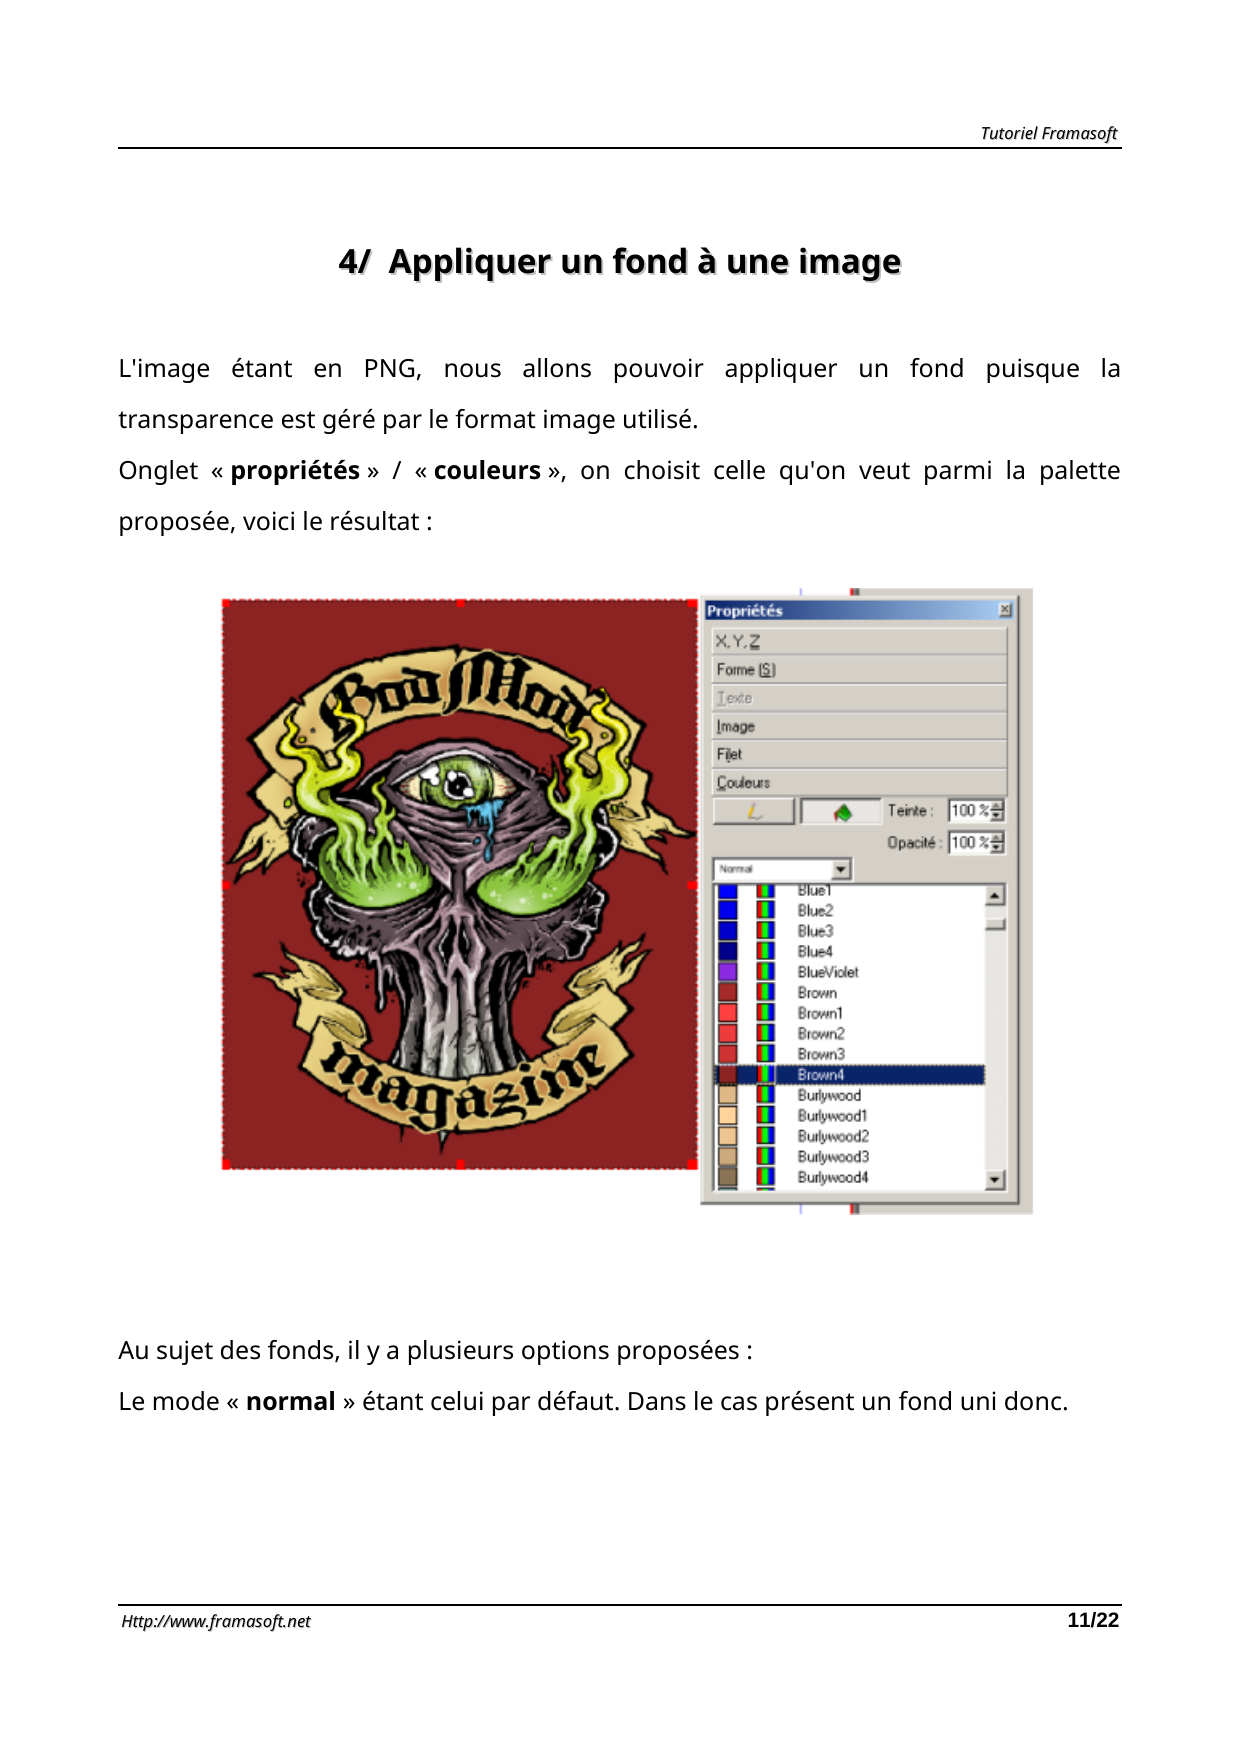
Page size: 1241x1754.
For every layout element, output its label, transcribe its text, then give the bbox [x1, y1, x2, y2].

subtitle 4/ Appliquer un fond à une image [118, 237, 1122, 283]
text Au sujet des fonds, il y a plusieurs options proposées : [118, 1333, 1122, 1367]
text Le mode « normal » étant celui par défaut. Dans le cas présent un fond uni donc. [118, 1384, 1122, 1418]
text Onglet « propriétés » / « couleurs », on choisit celle qu'on veut parmi la palette proposée, voici le résultat : [118, 452, 1122, 537]
text L'image étant en PNG, nous allons pouvoir appliquer un fond puisque la transparence est géré par le format image utilisé. [118, 351, 1122, 436]
